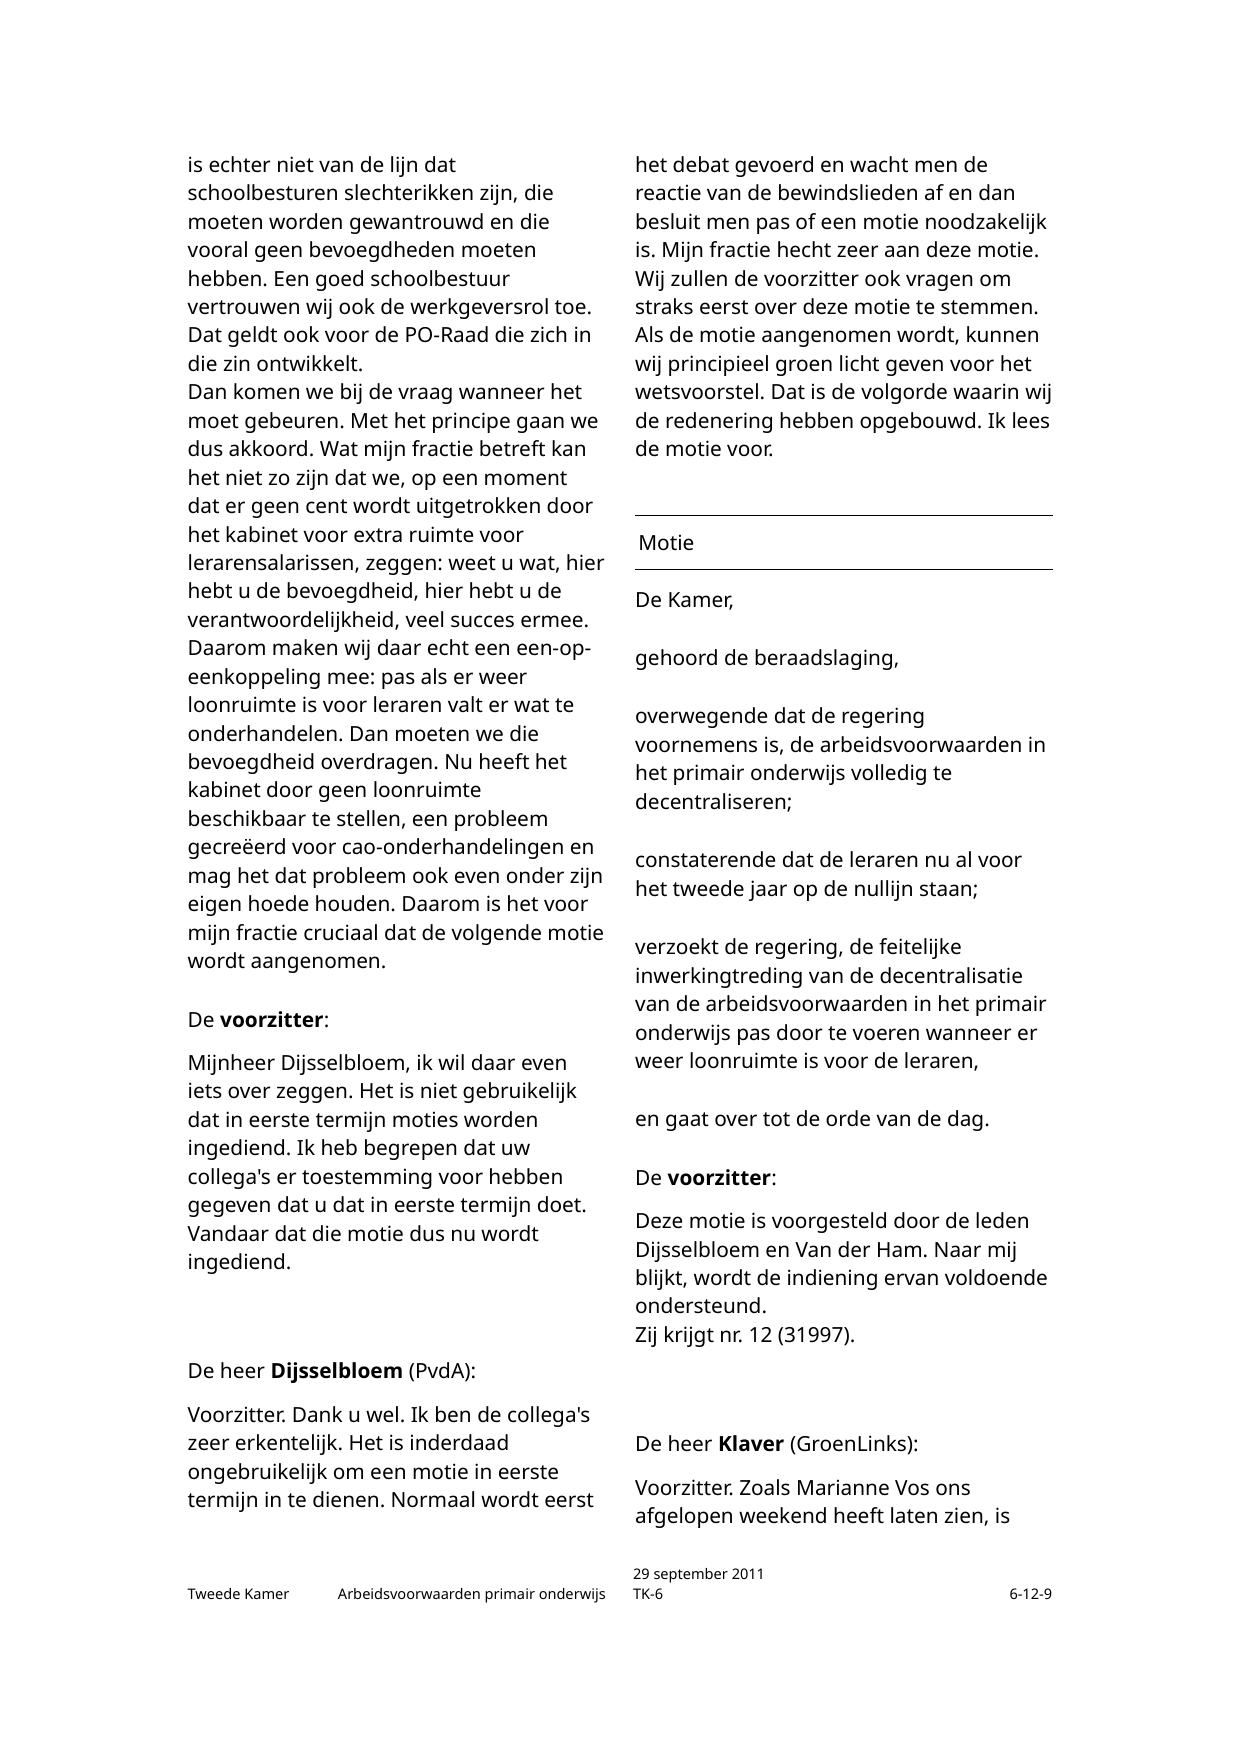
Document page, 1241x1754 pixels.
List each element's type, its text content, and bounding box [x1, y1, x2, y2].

text gehoord de beraadslaging, [635, 643, 1053, 672]
text constaterende dat de leraren nu al voor het tweede jaar op de nullijn staan; [635, 845, 1053, 902]
text De Kamer, [635, 585, 1053, 613]
text De voorzitter: [635, 1163, 1053, 1191]
text Mijnheer Dijsselbloem, ik wil daar even iets over zeggen. Het is niet gebruikelijk dat in eerste termijn moties worden ingediend. Ik heb begrepen dat uw collega's er toestemming voor hebben gegeven dat u dat in eerste termijn doet. Vandaar dat die motie dus nu wordt ingediend. [187, 1048, 605, 1276]
text en gaat over tot de orde van de dag. [635, 1104, 1053, 1133]
text Voorzitter. Dank u wel. Ik ben de collega's zeer erkentelijk. Het is inderdaad ongebruikelijk om een motie in eerste termijn in te dienen. Normaal wordt eerst [187, 1400, 605, 1514]
text De voorzitter: [187, 1005, 605, 1033]
text De heer Klaver (GroenLinks): [635, 1429, 1053, 1458]
text Voorzitter. Zoals Marianne Vos ons afgelopen weekend heeft laten zien, is [635, 1473, 1053, 1530]
text het debat gevoerd en wacht men de reactie van de bewindslieden af en dan besluit men pas of een motie noodzakelijk is. Mijn fractie hecht zeer aan deze motie. Wij zullen de voorzitter ook vragen om straks eerst over deze motie te stemmen. Als de motie aangenomen wordt, kunnen wij principieel groen licht geven voor het wetsvoorstel. Dat is de volgorde waarin wij de redenering hebben opgebouwd. Ik lees de motie voor. [635, 150, 1053, 463]
text Zij krijgt nr. 12 (31997). [635, 1320, 1053, 1348]
text Deze motie is voorgesteld door de leden Dijsselbloem en Van der Ham. Naar mij blijkt, wordt de indiening ervan voldoende ondersteund. [635, 1206, 1053, 1320]
text  [635, 1378, 1053, 1407]
text  [187, 1306, 605, 1334]
subtitle Motie [635, 516, 1053, 569]
text De heer Dijsselbloem (PvdA): [187, 1357, 605, 1385]
text overwegende dat de regering voornemens is, de arbeidsvoorwaarden in het primair onderwijs volledig te decentraliseren; [635, 702, 1053, 815]
text Dan komen we bij de vraag wanneer het moet gebeuren. Met het principe gaan we dus akkoord. Wat mijn fractie betreft kan het niet zo zijn dat we, op een moment dat er geen cent wordt uitgetrokken door het kabinet voor extra ruimte voor lerarensalarissen, zeggen: weet u wat, hier hebt u de bevoegdheid, hier hebt u de verantwoordelijkheid, veel succes ermee. Daarom maken wij daar echt een een-op-eenkoppeling mee: pas als er weer loonruimte is voor leraren valt er wat te onderhandelen. Dan moeten we die bevoegdheid overdragen. Nu heeft het kabinet door geen loonruimte beschikbaar te stellen, een probleem gecreëerd voor cao-onderhandelingen en mag het dat probleem ook even onder zijn eigen hoede houden. Daarom is het voor mijn fractie cruciaal dat de volgende motie wordt aangenomen. [187, 377, 605, 975]
text is echter niet van de lijn dat schoolbesturen slechterikken zijn, die moeten worden gewantrouwd en die vooral geen bevoegdheden moeten hebben. Een goed schoolbestuur vertrouwen wij ook de werkgeversrol toe. Dat geldt ook voor de PO-Raad die zich in die zin ontwikkelt. [187, 150, 605, 377]
text verzoekt de regering, de feitelijke inwerkingtreding van de decentralisatie van de arbeidsvoorwaarden in het primair onderwijs pas door te voeren wanneer er weer loonruimte is voor de leraren, [635, 932, 1053, 1074]
